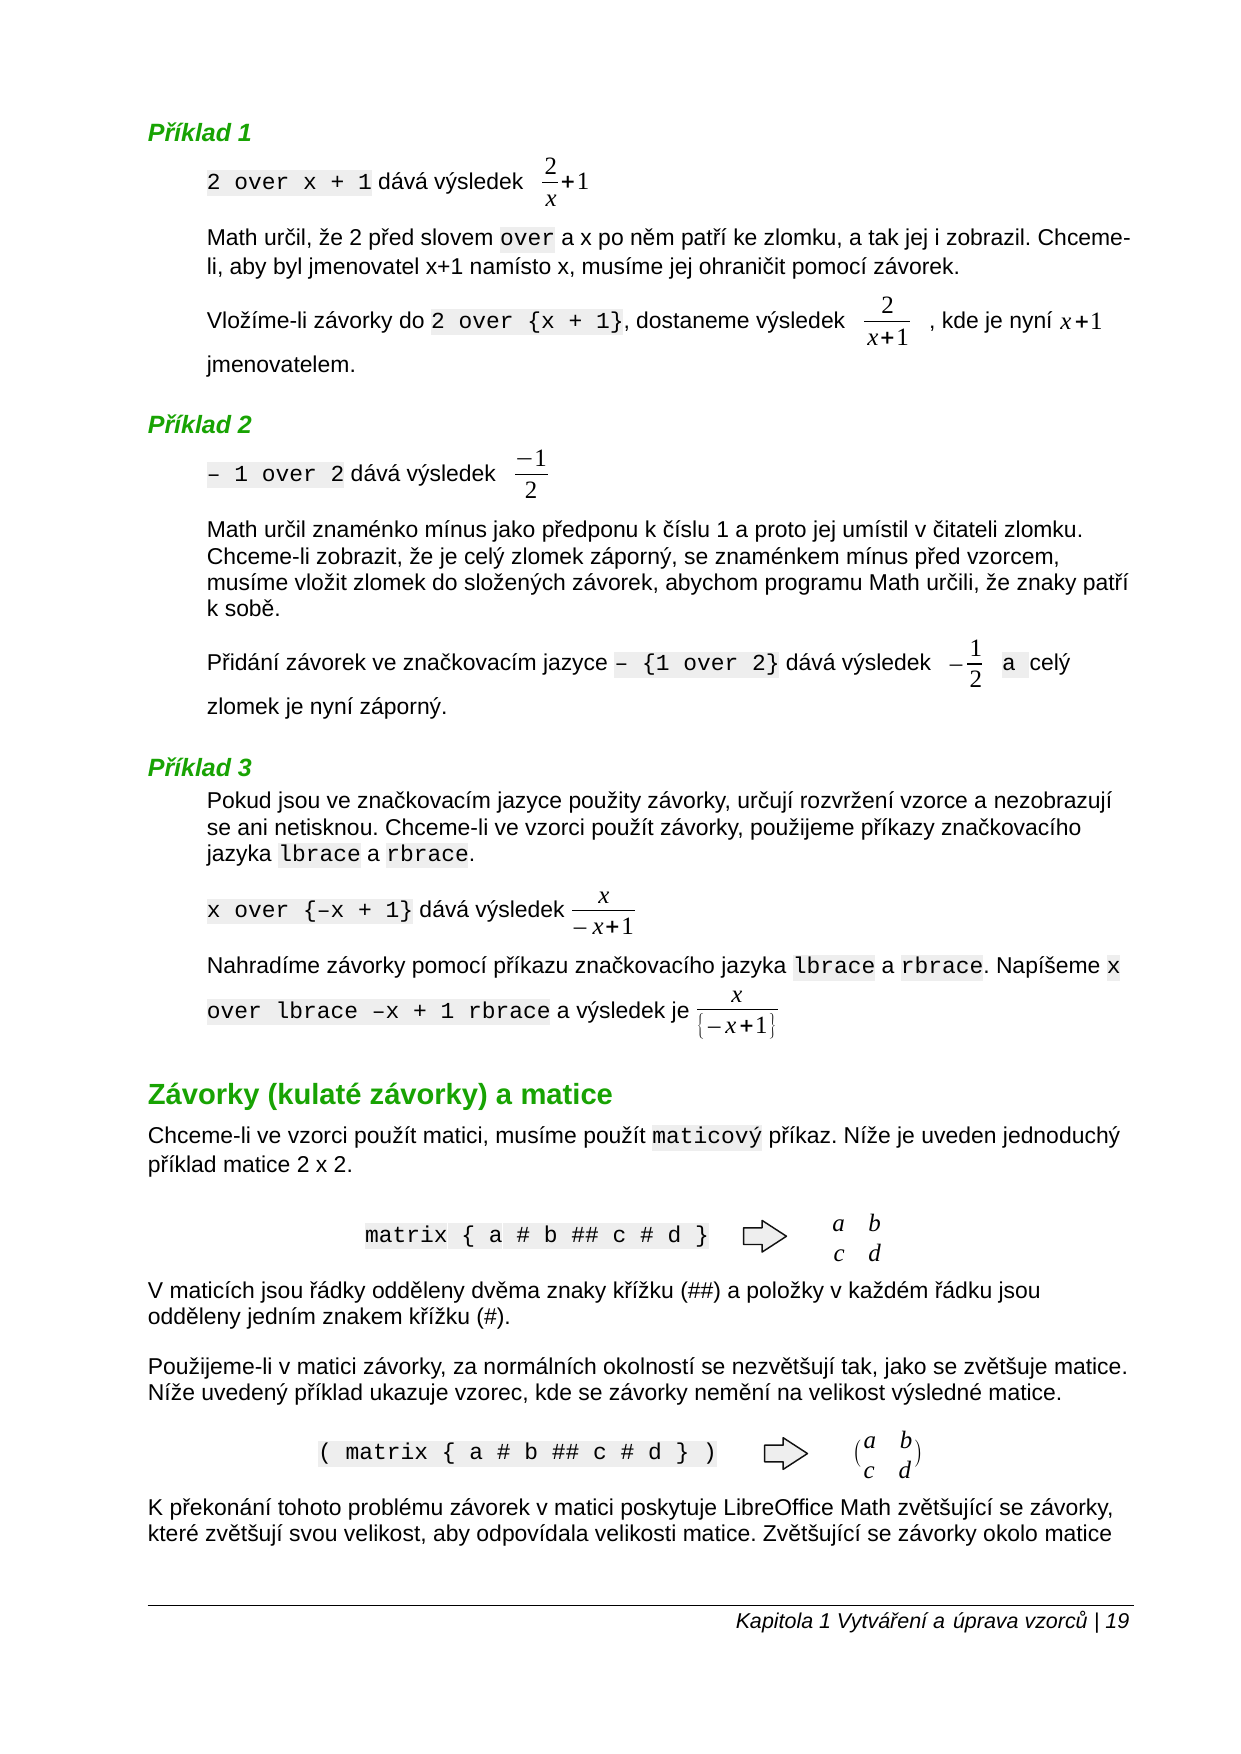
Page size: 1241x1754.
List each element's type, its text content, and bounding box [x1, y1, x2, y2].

table_header ( matrix { a # b ## c # d } ) [300, 1418, 747, 1494]
text Pokud jsou ve značkovacím jazyce použity závorky, určují rozvržení vzorce a nezobrazují se ani netisknou. Chceme-li ve vzorci použít závorky, použijeme příkazy značkovacího jazyka lbrace a rbrace. [207, 787, 1134, 868]
text Vložíme-li závorky do 2 over {x + 1}, dostaneme výsledek, kde je nyní jmenovatelem. [207, 292, 1134, 377]
text Nahradíme závorky pomocí příkazu značkovacího jazyka lbrace a rbrace. Napíšeme x over lbrace –x + 1 rbrace a výsledek je [207, 952, 1134, 1041]
subtitle Závorky (kulaté závorky) a matice [148, 1077, 1134, 1111]
text V maticích jsou řádky odděleny dvěma znaky křížku (##) a položky v každém řádku jsou odděleny jedním znakem křížku (#). [148, 1277, 1134, 1329]
table_header [726, 1201, 797, 1277]
table_header matrix { a # b ## c # d } [340, 1201, 726, 1277]
table_header [747, 1418, 818, 1494]
subtitle Příklad 1 [148, 118, 1134, 147]
text Math určil, že 2 před slovem over a x po něm patří ke zlomku, a tak jej i zobrazil. Chceme-li, aby byl jmenovatel x+1 namísto x, musíme jej ohraničit pomocí závorek. [207, 224, 1134, 279]
subtitle Příklad 2 [148, 410, 1134, 439]
text Použijeme-li v matici závorky, za normálních okolností se nezvětšují tak, jako se zvětšuje matice. Níže uvedený příklad ukazuje vzorec, kde se závorky nemění na velikost výsledné matice. [148, 1353, 1134, 1406]
text K překonání tohoto problému závorek v matici poskytuje LibreOffice Math zvětšující se závorky, které zvětšují svou velikost, aby odpovídala velikosti matice. Zvětšující se závorky okolo matice [148, 1494, 1134, 1547]
text Přidání závorek ve značkovacím jazyce – {1 over 2} dává výsledeka celý zlomek je nyní záporný. [207, 634, 1134, 719]
text 2 over x + 1 dává výsledek [207, 153, 1134, 212]
text x over {–x + 1} dává výsledek [207, 881, 1134, 940]
table_header [797, 1201, 942, 1277]
subtitle Příklad 3 [148, 753, 1134, 781]
text – 1 over 2 dává výsledek [207, 445, 1134, 504]
text Chceme-li ve vzorci použít matici, musíme použít maticový příkaz. Níže je uveden jednoduchý příklad matice 2 x 2. [148, 1122, 1134, 1177]
table_header [818, 1418, 977, 1494]
text Math určil znaménko mínus jako předponu k číslu 1 a proto jej umístil v čitateli zlomku. Chceme-li zobrazit, že je celý zlomek záporný, se znaménkem mínus před vzorcem, musíme vložit zlomek do složených závorek, abychom programu Math určili, že znaky patří k sobě. [207, 516, 1134, 622]
